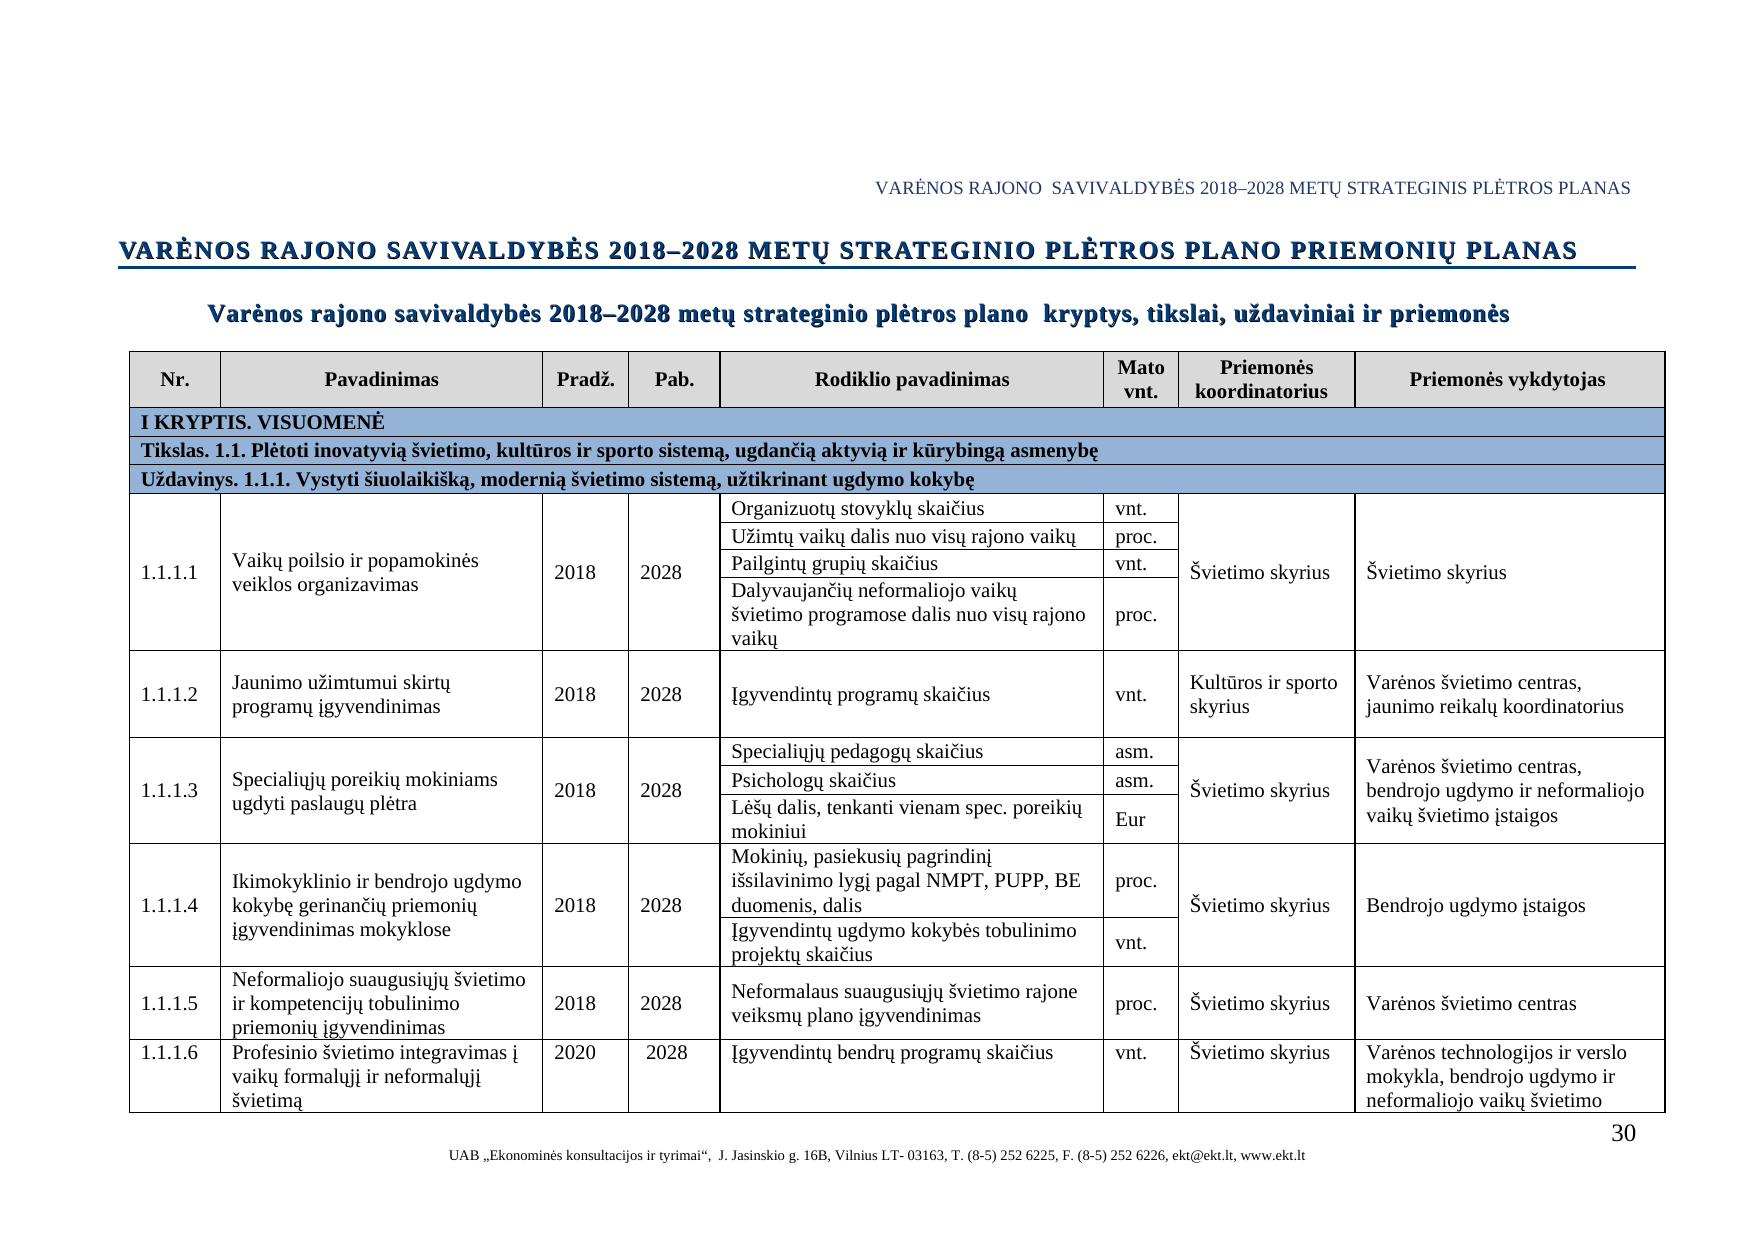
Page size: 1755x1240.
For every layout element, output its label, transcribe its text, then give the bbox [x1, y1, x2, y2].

table_cell 2028 [629, 844, 719, 966]
table_cell 1.1.1.2 [130, 651, 220, 737]
table_cell 2028 [629, 494, 719, 650]
table_header Rodiklio pavadinimas [721, 352, 1103, 407]
table_cell proc. [1104, 523, 1178, 548]
table_cell Organizuotų stovyklų skaičius [721, 494, 1103, 522]
table_header Mato vnt. [1104, 352, 1178, 407]
table_cell Švietimo skyrius [1179, 967, 1354, 1039]
table_cell 1.1.1.5 [130, 967, 220, 1039]
table_cell Švietimo skyrius [1179, 738, 1354, 843]
text VARĖNOS RAJONO SAVIVALDYBĖS 2018–2028 METŲ STRATEGINIO PLĖTROS PLANO PRIEMONIŲ PLANAS [118, 235, 1636, 266]
table_cell Tikslas. 1.1. Plėtoti inovatyvią švietimo, kultūros ir sporto sistemą, ugdančią aktyvią ir kūrybingą asmenybę [130, 437, 1664, 464]
table_cell Švietimo skyrius [1356, 494, 1664, 650]
table_cell 1.1.1.4 [130, 844, 220, 966]
table_header Pradž. [543, 352, 628, 407]
table_header Pab. [629, 352, 719, 407]
table_cell 2018 [543, 967, 628, 1039]
table_cell Profesinio švietimo integravimas į vaikų formalųjį ir neformalųjį švietimą [221, 1040, 542, 1112]
table_cell 2018 [543, 844, 628, 966]
table_cell 2028 [629, 738, 719, 843]
table_cell Mokinių, pasiekusių pagrindinį išsilavinimo lygį pagal NMPT, PUPP, BE duomenis, dalis [721, 844, 1103, 917]
table_cell Specialiųjų poreikių mokiniams ugdyti paslaugų plėtra [221, 738, 542, 843]
table_header Pavadinimas [221, 352, 542, 407]
table_cell Lėšų dalis, tenkanti vienam spec. poreikių mokiniui [721, 795, 1103, 843]
table_cell asm. [1104, 738, 1178, 765]
table_cell Įgyvendintų bendrų programų skaičius [721, 1040, 1103, 1112]
table_cell Kultūros ir sporto skyrius [1179, 651, 1354, 737]
table_cell proc. [1104, 844, 1178, 917]
table_cell Švietimo skyrius [1179, 844, 1354, 966]
table_cell 2018 [543, 738, 628, 843]
text Varėnos rajono savivaldybės 2018–2028 metų strateginio plėtros plano kryptys, tikslai, uždaviniai ir priemonės [207, 298, 1636, 327]
table_cell Įgyvendintų programų skaičius [721, 651, 1103, 737]
table_cell 2018 [543, 494, 628, 650]
table_cell proc. [1104, 967, 1178, 1039]
table_cell Psichologų skaičius [721, 766, 1103, 794]
table_cell Švietimo skyrius [1179, 494, 1354, 650]
table_cell 1.1.1.1 [130, 494, 220, 650]
table_cell 2028 [629, 967, 719, 1039]
table_cell proc. [1104, 578, 1178, 650]
table_cell Varėnos technologijos ir verslo mokykla, bendrojo ugdymo ir neformaliojo vaikų švietimo [1356, 1040, 1664, 1112]
table_cell Įgyvendintų ugdymo kokybės tobulinimo projektų skaičius [721, 918, 1103, 966]
table_header Priemonės koordinatorius [1179, 352, 1354, 407]
table_cell Varėnos švietimo centras [1356, 967, 1664, 1039]
table_cell I KRYPTIS. VISUOMENĖ [130, 408, 1664, 436]
table_cell 2020 [543, 1040, 628, 1112]
table_header Priemonės vykdytojas [1356, 352, 1664, 407]
table_cell Dalyvaujančių neformaliojo vaikų švietimo programose dalis nuo visų rajono vaikų [721, 578, 1103, 650]
table_cell 1.1.1.3 [130, 738, 220, 843]
table_cell 2018 [543, 651, 628, 737]
table_cell vnt. [1104, 1040, 1178, 1112]
table_cell 2028 [629, 1040, 719, 1112]
table_cell Užimtų vaikų dalis nuo visų rajono vaikų [721, 523, 1103, 548]
table_cell 1.1.1.6 [130, 1040, 220, 1112]
table_cell vnt. [1104, 918, 1178, 966]
table_cell Specialiųjų pedagogų skaičius [721, 738, 1103, 765]
table_cell 2028 [629, 651, 719, 737]
table_cell Neformaliojo suaugusiųjų švietimo ir kompetencijų tobulinimo priemonių įgyvendinimas [221, 967, 542, 1039]
table_cell vnt. [1104, 494, 1178, 522]
table_cell Vaikų poilsio ir popamokinės veiklos organizavimas [221, 494, 542, 650]
table_cell Ikimokyklinio ir bendrojo ugdymo kokybę gerinančių priemonių įgyvendinimas mokyklose [221, 844, 542, 966]
table_cell Pailgintų grupių skaičius [721, 550, 1103, 577]
table_cell Varėnos švietimo centras, jaunimo reikalų koordinatorius [1356, 651, 1664, 737]
table_cell Neformalaus suaugusiųjų švietimo rajone veiksmų plano įgyvendinimas [721, 967, 1103, 1039]
table_cell Uždavinys. 1.1.1. Vystyti šiuolaikišką, modernią švietimo sistemą, užtikrinant ugdymo kokybę [130, 465, 1664, 493]
table_header Nr. [130, 352, 220, 407]
table_cell vnt. [1104, 550, 1178, 577]
table_cell asm. [1104, 766, 1178, 794]
table_cell vnt. [1104, 651, 1178, 737]
table_cell Bendrojo ugdymo įstaigos [1356, 844, 1664, 966]
table_cell Eur [1104, 795, 1178, 843]
table_cell Jaunimo užimtumui skirtų programų įgyvendinimas [221, 651, 542, 737]
table_cell Varėnos švietimo centras, bendrojo ugdymo ir neformaliojo vaikų švietimo įstaigos [1356, 738, 1664, 843]
table_cell Švietimo skyrius [1179, 1040, 1354, 1112]
